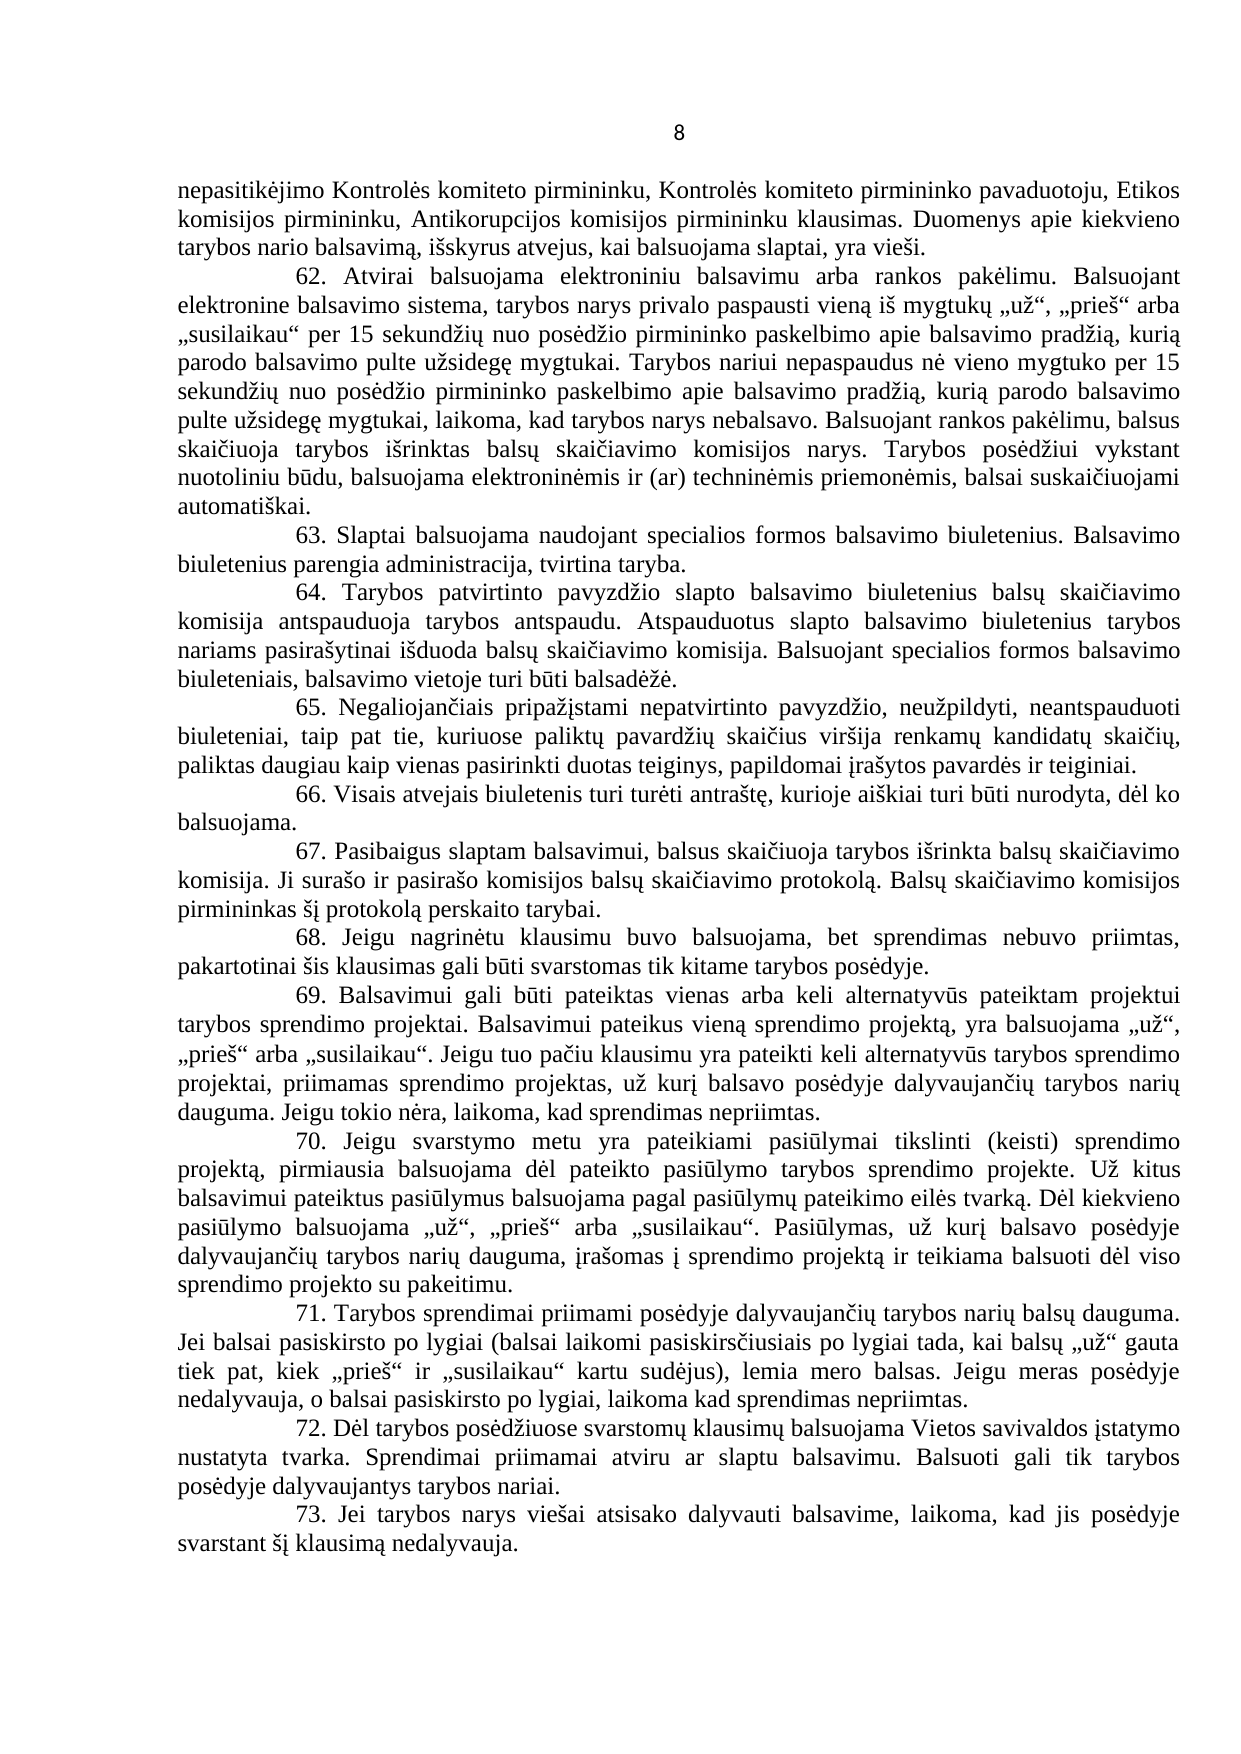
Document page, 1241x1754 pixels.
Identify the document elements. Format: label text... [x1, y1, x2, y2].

text 68. Jeigu nagrinėtu klausimu buvo balsuojama, bet sprendimas nebuvo priimtas, pakartotinai šis klausimas gali būti svarstomas tik kitame tarybos posėdyje. [177, 922, 1181, 980]
text 73. Jei tarybos narys viešai atsisako dalyvauti balsavime, laikoma, kad jis posėdyje svarstant šį klausimą nedalyvauja. [177, 1499, 1181, 1557]
text 71. Tarybos sprendimai priimami posėdyje dalyvaujančių tarybos narių balsų dauguma. Jei balsai pasiskirsto po lygiai (balsai laikomi pasiskirsčiusiais po lygiai tada, kai balsų „už“ gauta tiek pat, kiek „prieš“ ir „susilaikau“ kartu sudėjus), lemia mero balsas. Jeigu meras posėdyje nedalyvauja, o balsai pasiskirsto po lygiai, laikoma kad sprendimas nepriimtas. [177, 1298, 1181, 1413]
text nepasitikėjimo Kontrolės komiteto pirmininku, Kontrolės komiteto pirmininko pavaduotoju, Etikos komisijos pirmininku, Antikorupcijos komisijos pirmininku klausimas. Duomenys apie kiekvieno tarybos nario balsavimą, išskyrus atvejus, kai balsuojama slaptai, yra vieši. [177, 175, 1181, 261]
text 65. Negaliojančiais pripažįstami nepatvirtinto pavyzdžio, neužpildyti, neantspauduoti biuleteniai, taip pat tie, kuriuose paliktų pavardžių skaičius viršija renkamų kandidatų skaičių, paliktas daugiau kaip vienas pasirinkti duotas teiginys, papildomai įrašytos pavardės ir teiginiai. [177, 692, 1181, 779]
text 63. Slaptai balsuojama naudojant specialios formos balsavimo biuletenius. Balsavimo biuletenius parengia administracija, tvirtina taryba. [177, 520, 1181, 577]
text 67. Pasibaigus slaptam balsavimui, balsus skaičiuoja tarybos išrinkta balsų skaičiavimo komisija. Ji surašo ir pasirašo komisijos balsų skaičiavimo protokolą. Balsų skaičiavimo komisijos pirmininkas šį protokolą perskaito tarybai. [177, 836, 1181, 922]
text 64. Tarybos patvirtinto pavyzdžio slapto balsavimo biuletenius balsų skaičiavimo komisija antspauduoja tarybos antspaudu. Atspauduotus slapto balsavimo biuletenius tarybos nariams pasirašytinai išduoda balsų skaičiavimo komisija. Balsuojant specialios formos balsavimo biuleteniais, balsavimo vietoje turi būti balsadėžė. [177, 577, 1181, 692]
text 70. Jeigu svarstymo metu yra pateikiami pasiūlymai tikslinti (keisti) sprendimo projektą, pirmiausia balsuojama dėl pateikto pasiūlymo tarybos sprendimo projekte. Už kitus balsavimui pateiktus pasiūlymus balsuojama pagal pasiūlymų pateikimo eilės tvarką. Dėl kiekvieno pasiūlymo balsuojama „už“, „prieš“ arba „susilaikau“. Pasiūlymas, už kurį balsavo posėdyje dalyvaujančių tarybos narių dauguma, įrašomas į sprendimo projektą ir teikiama balsuoti dėl viso sprendimo projekto su pakeitimu. [177, 1126, 1181, 1298]
text 62. Atvirai balsuojama elektroniniu balsavimu arba rankos pakėlimu. Balsuojant elektronine balsavimo sistema, tarybos narys privalo paspausti vieną iš mygtukų „už“, „prieš“ arba „susilaikau“ per 15 sekundžių nuo posėdžio pirmininko paskelbimo apie balsavimo pradžią, kurią parodo balsavimo pulte užsidegę mygtukai. Tarybos nariui nepaspaudus nė vieno mygtuko per 15 sekundžių nuo posėdžio pirmininko paskelbimo apie balsavimo pradžią, kurią parodo balsavimo pulte užsidegę mygtukai, laikoma, kad tarybos narys nebalsavo. Balsuojant rankos pakėlimu, balsus skaičiuoja tarybos išrinktas balsų skaičiavimo komisijos narys. Tarybos posėdžiui vykstant nuotoliniu būdu, balsuojama elektroninėmis ir (ar) techninėmis priemonėmis, balsai suskaičiuojami automatiškai. [177, 261, 1181, 520]
text 69. Balsavimui gali būti pateiktas vienas arba keli alternatyvūs pateiktam projektui tarybos sprendimo projektai. Balsavimui pateikus vieną sprendimo projektą, yra balsuojama „už“, „prieš“ arba „susilaikau“. Jeigu tuo pačiu klausimu yra pateikti keli alternatyvūs tarybos sprendimo projektai, priimamas sprendimo projektas, už kurį balsavo posėdyje dalyvaujančių tarybos narių dauguma. Jeigu tokio nėra, laikoma, kad sprendimas nepriimtas. [177, 980, 1181, 1126]
text 66. Visais atvejais biuletenis turi turėti antraštę, kurioje aiškiai turi būti nurodyta, dėl ko balsuojama. [177, 779, 1181, 836]
text 72. Dėl tarybos posėdžiuose svarstomų klausimų balsuojama Vietos savivaldos įstatymo nustatyta tvarka. Sprendimai priimamai atviru ar slaptu balsavimu. Balsuoti gali tik tarybos posėdyje dalyvaujantys tarybos nariai. [177, 1413, 1181, 1499]
